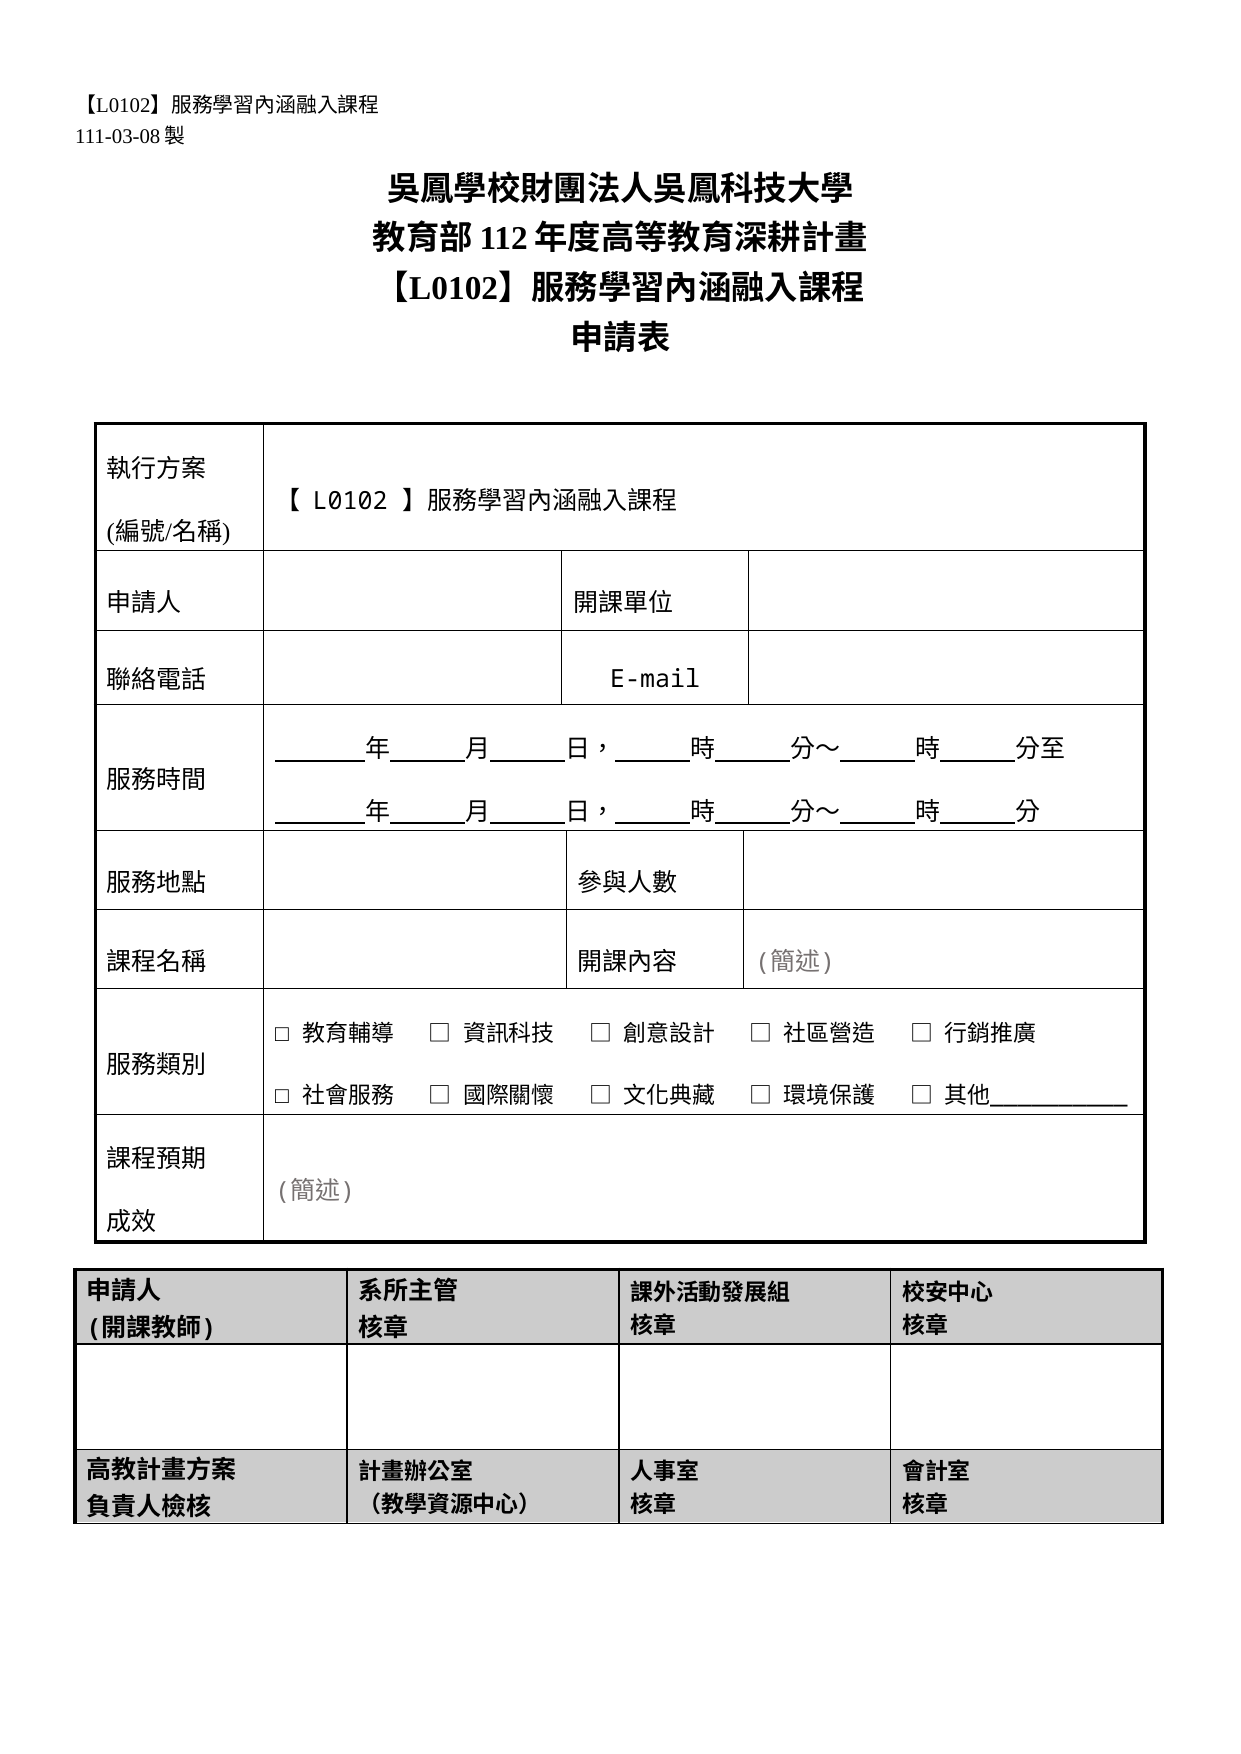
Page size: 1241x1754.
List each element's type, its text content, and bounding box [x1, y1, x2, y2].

table_cell E-mail [562, 631, 748, 704]
table_cell 聯絡電話 [97, 631, 263, 704]
table_cell [749, 631, 1143, 704]
table_cell 年 月 日， 時 分～ 時 分至 年 月 日， 時 分～ 時 分 [264, 705, 1143, 830]
table_cell 開課單位 [562, 551, 748, 630]
table_cell [749, 551, 1143, 630]
table_header 系所主管 核章 [348, 1271, 618, 1343]
table_cell [77, 1345, 346, 1448]
text 教育部112年度高等教育深耕計畫 [75, 210, 1165, 260]
table_cell 高教計畫方案 負責人檢核 [77, 1450, 346, 1522]
table_header 【 L0102 】服務學習內涵融入課程 [264, 425, 1143, 550]
table_cell 開課內容 [567, 910, 743, 988]
table_cell 服務類別 [97, 989, 263, 1114]
table_cell 服務時間 [97, 705, 263, 830]
table_cell [348, 1345, 618, 1448]
table_cell [264, 551, 561, 630]
table_cell [744, 831, 1143, 909]
table_cell [264, 631, 561, 704]
table_cell □ 教育輔導 □ 資訊科技 □ 創意設計 □ 社區營造 □ 行銷推廣 □ 社會服務 □ 國際關懷 □ 文化典藏 □ 環境保護 □ 其他__________ [264, 989, 1143, 1114]
table_cell [264, 831, 566, 909]
table_cell [891, 1345, 1161, 1448]
table_cell [264, 910, 566, 988]
table_cell 會計室 核章 [891, 1450, 1161, 1522]
text 申請表 [75, 310, 1165, 360]
table_cell [620, 1345, 890, 1448]
table_cell 人事室 核章 [620, 1450, 890, 1522]
table_cell (簡述) [264, 1115, 1143, 1240]
table_header 執行方案 (編號/名稱) [97, 425, 263, 550]
text 【L0102】服務學習內涵融入課程 [75, 260, 1165, 310]
table_cell 課程名稱 [97, 910, 263, 988]
table_header 申請人 (開課教師) [77, 1271, 346, 1343]
table_cell 計畫辦公室 （教學資源中心） [348, 1450, 618, 1522]
table_cell 參與人數 [567, 831, 743, 909]
table_header 課外活動發展組 核章 [620, 1271, 890, 1343]
table_cell 申請人 [97, 551, 263, 630]
text 吳鳳學校財團法人吳鳳科技大學 [75, 164, 1165, 210]
table_header 校安中心 核章 [891, 1271, 1161, 1343]
table_cell (簡述) [744, 910, 1143, 988]
table_cell 服務地點 [97, 831, 263, 909]
table_cell 課程預期 成效 [97, 1115, 263, 1240]
